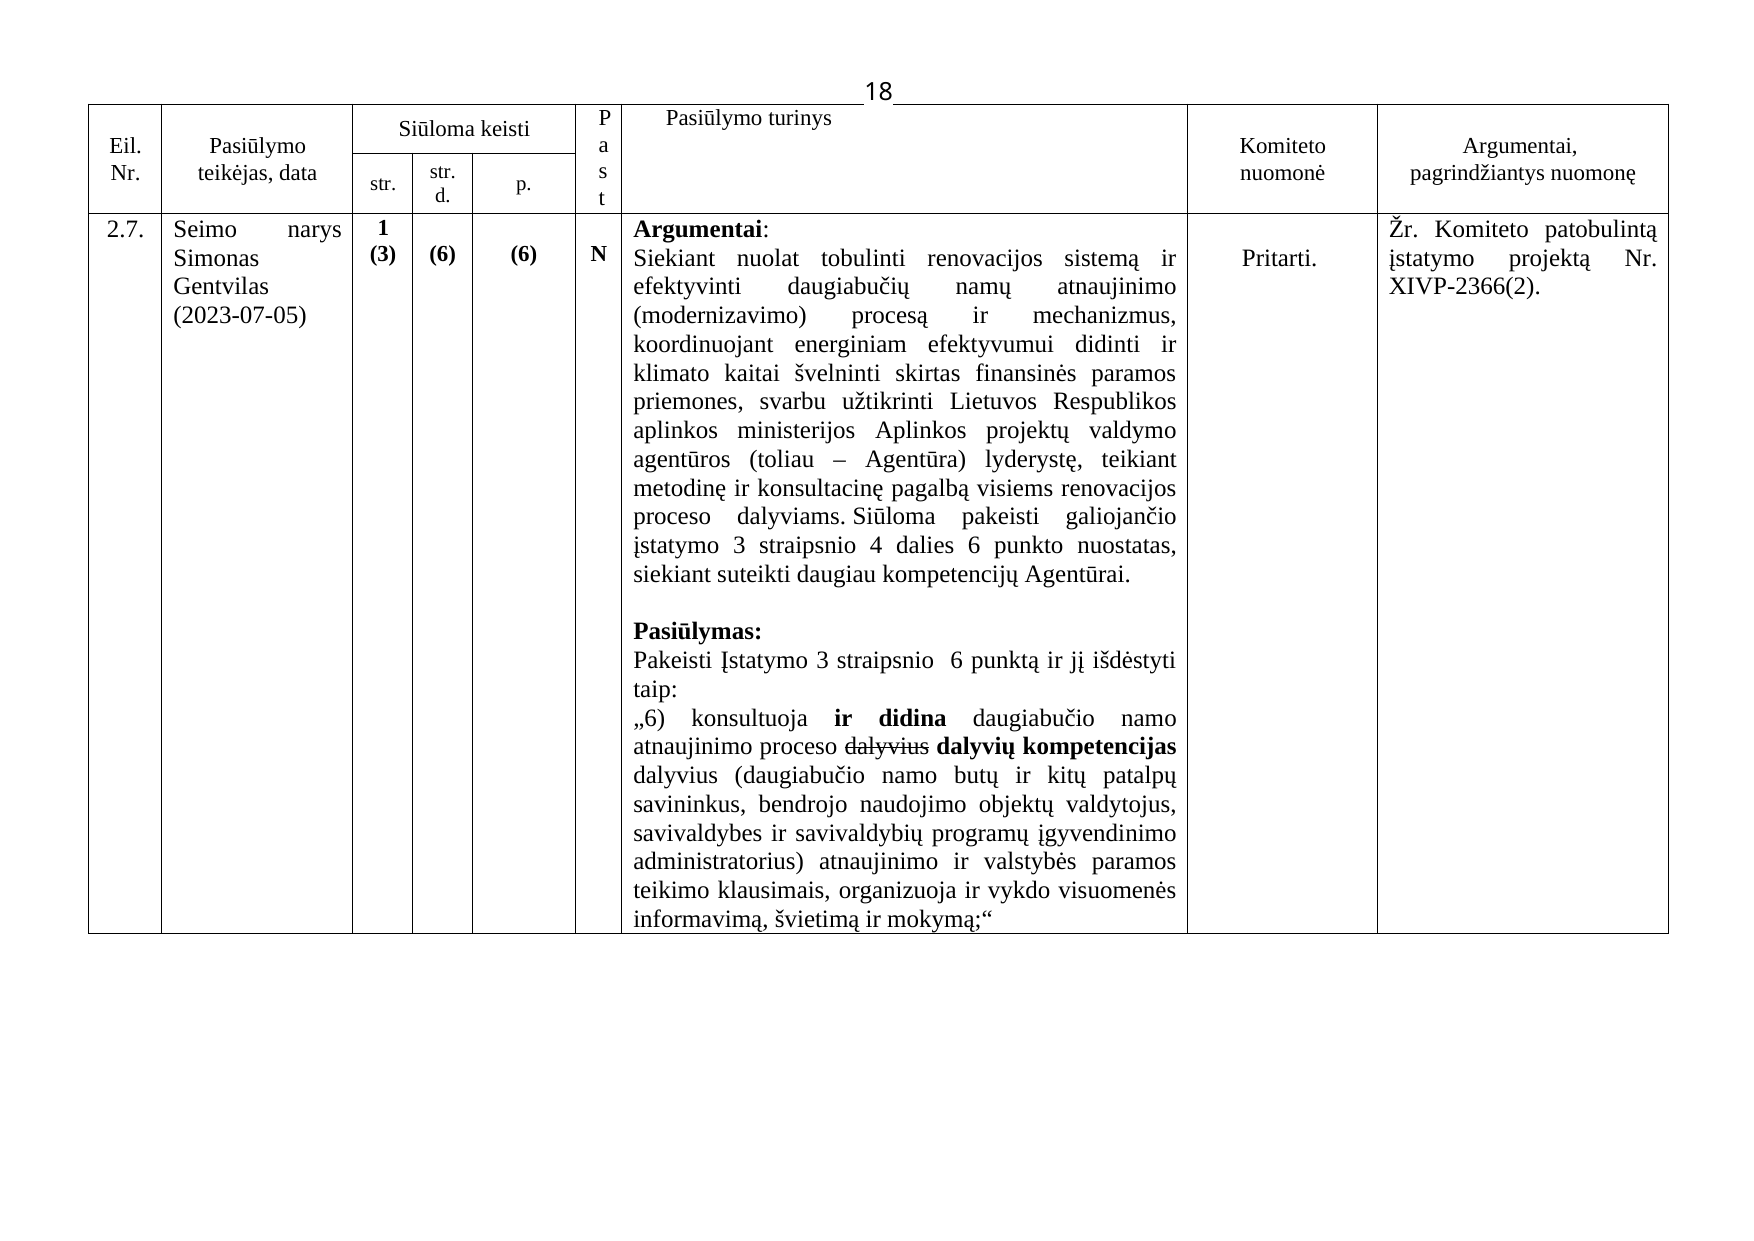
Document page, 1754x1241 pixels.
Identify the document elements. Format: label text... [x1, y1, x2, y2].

table_header Pastabos [576, 105, 621, 213]
table_cell 2.7. [89, 214, 161, 933]
table_cell str. d. [413, 154, 472, 213]
table_cell (6) [413, 214, 472, 933]
table_cell Pritarti. [1188, 214, 1377, 933]
table_header Siūloma keisti [353, 105, 575, 153]
table_header Pasiūlymo teikėjas, data [162, 105, 352, 213]
table_header Argumentai, pagrindžiantys nuomonę [1378, 105, 1668, 213]
table_header Eil. Nr. [89, 105, 161, 213]
table_header Komiteto nuomonė [1188, 105, 1377, 213]
table_header Pasiūlymo turinys [622, 105, 1187, 213]
table_cell str. [353, 154, 412, 213]
table_cell Seimo narys Simonas Gentvilas (2023-07-05) [162, 214, 352, 933]
table_cell (6) [473, 214, 575, 933]
table_cell Žr. Komiteto patobulintą įstatymo projektą Nr. XIVP-2366(2). [1378, 214, 1668, 933]
table_cell N [576, 214, 621, 933]
table_cell 1 (3) [353, 214, 412, 933]
table_cell Argumentai: Siekiant nuolat tobulinti renovacijos sistemą ir efektyvinti daugiabučių namų atnaujinimo (modernizavimo) procesą ir mechanizmus, koordinuojant energiniam efektyvumui didinti ir klimato kaitai švelninti skirtas finansinės paramos priemones, svarbu užtikrinti Lietuvos Respublikos aplinkos ministerijos Aplinkos projektų valdymo agentūros (toliau – Agentūra) lyderystę, teikiant metodinę ir konsultacinę pagalbą visiems renovacijos proceso dalyviams. Siūloma pakeisti galiojančio įstatymo 3 straipsnio 4 dalies 6 punkto nuostatas, siekiant suteikti daugiau kompetencijų Agentūrai. Pasiūlymas: Pakeisti Įstatymo 3 straipsnio 6 punktą ir jį išdėstyti taip: „6) konsultuoja ir didina daugiabučio namo atnaujinimo proceso dalyvius dalyvių kompetencijas dalyvius (daugiabučio namo butų ir kitų patalpų savininkus, bendrojo naudojimo objektų valdytojus, savivaldybes ir savivaldybių programų įgyvendinimo administratorius) atnaujinimo ir valstybės paramos teikimo klausimais, organizuoja ir vykdo visuomenės informavimą, švietimą ir mokymą;“ [622, 214, 1187, 933]
table_cell p. [473, 154, 575, 213]
